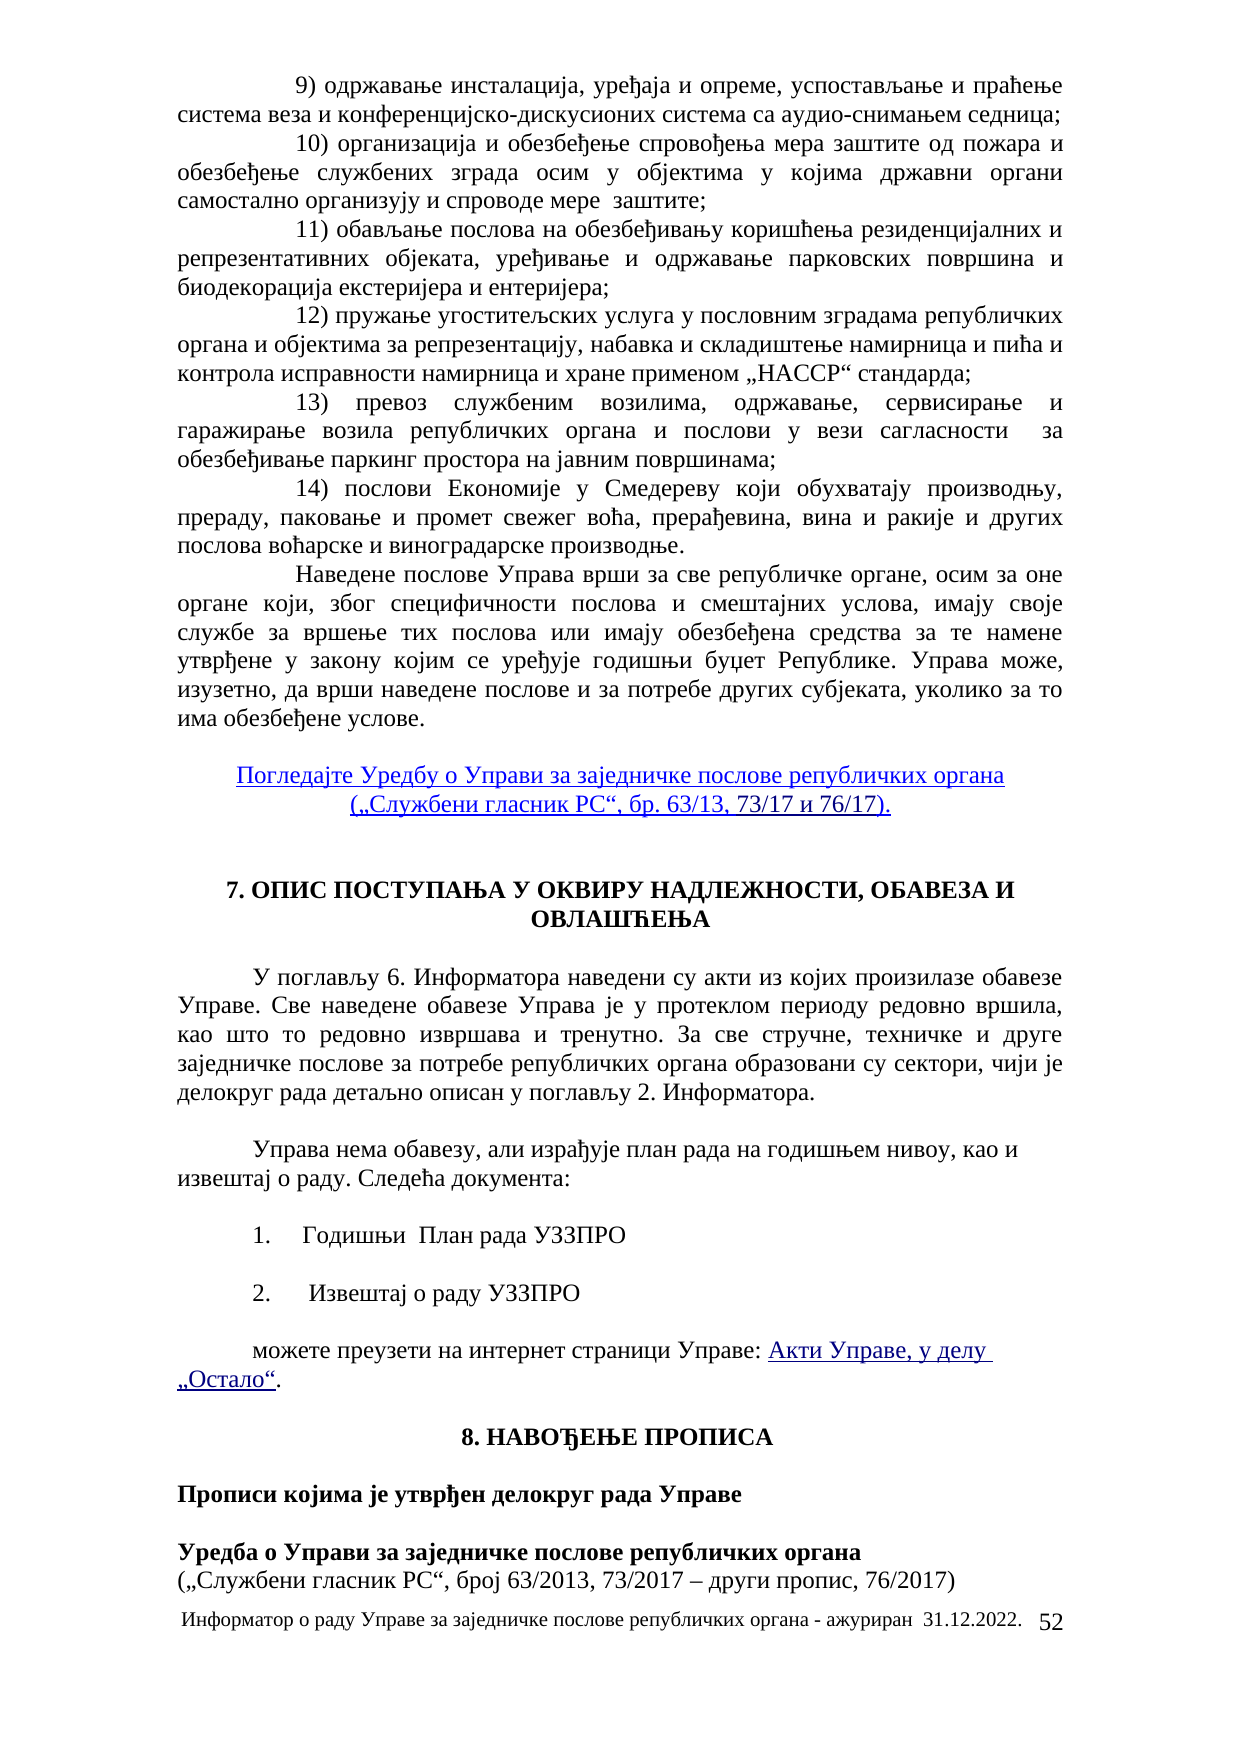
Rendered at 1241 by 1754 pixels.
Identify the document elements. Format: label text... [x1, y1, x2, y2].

text 14) послови Економије у Смедереву који обухватају производњу, прераду, паковање и промет свежег воћа, прерађевина, вина и ракије и других послова воћарске и виноградарске производње. [177, 473, 1063, 559]
text 11) обављање послова на обезбеђивању коришћења резиденцијалних и репрезентативних објеката, уређивање и одржавање парковских површина и биодекорација екстеријера и ентеријера; [177, 214, 1063, 301]
text можете преузети на интернет страници Управе: Акти Управе, у делу „Остало“. [177, 1336, 1063, 1393]
text („Службени гласник РС“, број 63/2013, 73/2017 – други пропис, 76/2017) [177, 1566, 1063, 1594]
text 13) превоз службеним возилима, одржавање, сервисирање и гаражирање возила републичких органа и послови у вези сагласности за обезбеђивање паркинг простора на јавним површинама; [177, 387, 1063, 473]
text Управа нема обавезу, али израђује план рада на годишњем нивоу, као и извештај о раду. Следећа документа: [177, 1134, 1063, 1192]
list Годишњи План рада УЗЗПРО [252, 1221, 1063, 1249]
text У поглављу 6. Информатора наведени су акти из којих произилазе обавезе Управе. Све наведене обавезе Управа је у протеклом периоду редовно вршила, као што то редовно извршава и тренутно. За све стручне, техничке и друге заједничке послове за потребе републичких органа образовани су сектори, чији је делокруг рада детаљно описан у поглављу 2. Информатора. [177, 962, 1063, 1106]
text 10) организација и обезбеђење спровођења мера заштите од пожара и обезбеђење службених зграда осим у објектима у којима државни органи самостално организују и спроводе мере заштите; [177, 128, 1063, 214]
text 9) одржавање инсталација, уређаја и опреме, успостављање и праћење система веза и конференцијско-дискусионих система са аудио-снимањем седница; [177, 71, 1063, 128]
text Наведене послове Управа врши за све републичке органе, осим за оне органе који, због специфичности послова и смештајних услова, имају своје службе за вршење тих послова или имају обезбеђена средства за те намене утврђене у закону којим се уређује годишњи буџет Републике. Управа може, изузетно, да врши наведене послове и за потребе других субјеката, уколико за то има обезбеђене услове. [177, 559, 1063, 732]
text Погледајте Уредбу о Управи за заједничке послове републичких органа („Службени гласник РС“, бр. 63/13, 73/17 и 76/17). [177, 761, 1063, 818]
text Уредба о Управи за заједничке послове републичких органа [177, 1537, 1063, 1566]
text 12) пружање угоститељских услуга у пословним зградама републичких органа и објектима за репрезентацију, набавка и складиштење намирница и пића и контрола исправности намирница и хране применом „HACCP“ стандарда; [177, 301, 1063, 387]
text Прописи којима је утврђен делокруг рада Управе [177, 1479, 1063, 1508]
text 7. ОПИС ПОСТУПАЊА У ОКВИРУ НАДЛЕЖНОСТИ, ОБАВЕЗА И ОВЛАШЋЕЊА [177, 876, 1063, 933]
text 8. НАВОЂЕЊЕ ПРОПИСА [177, 1422, 1063, 1451]
text 2. Извештај о раду УЗЗПРО [177, 1278, 1063, 1307]
